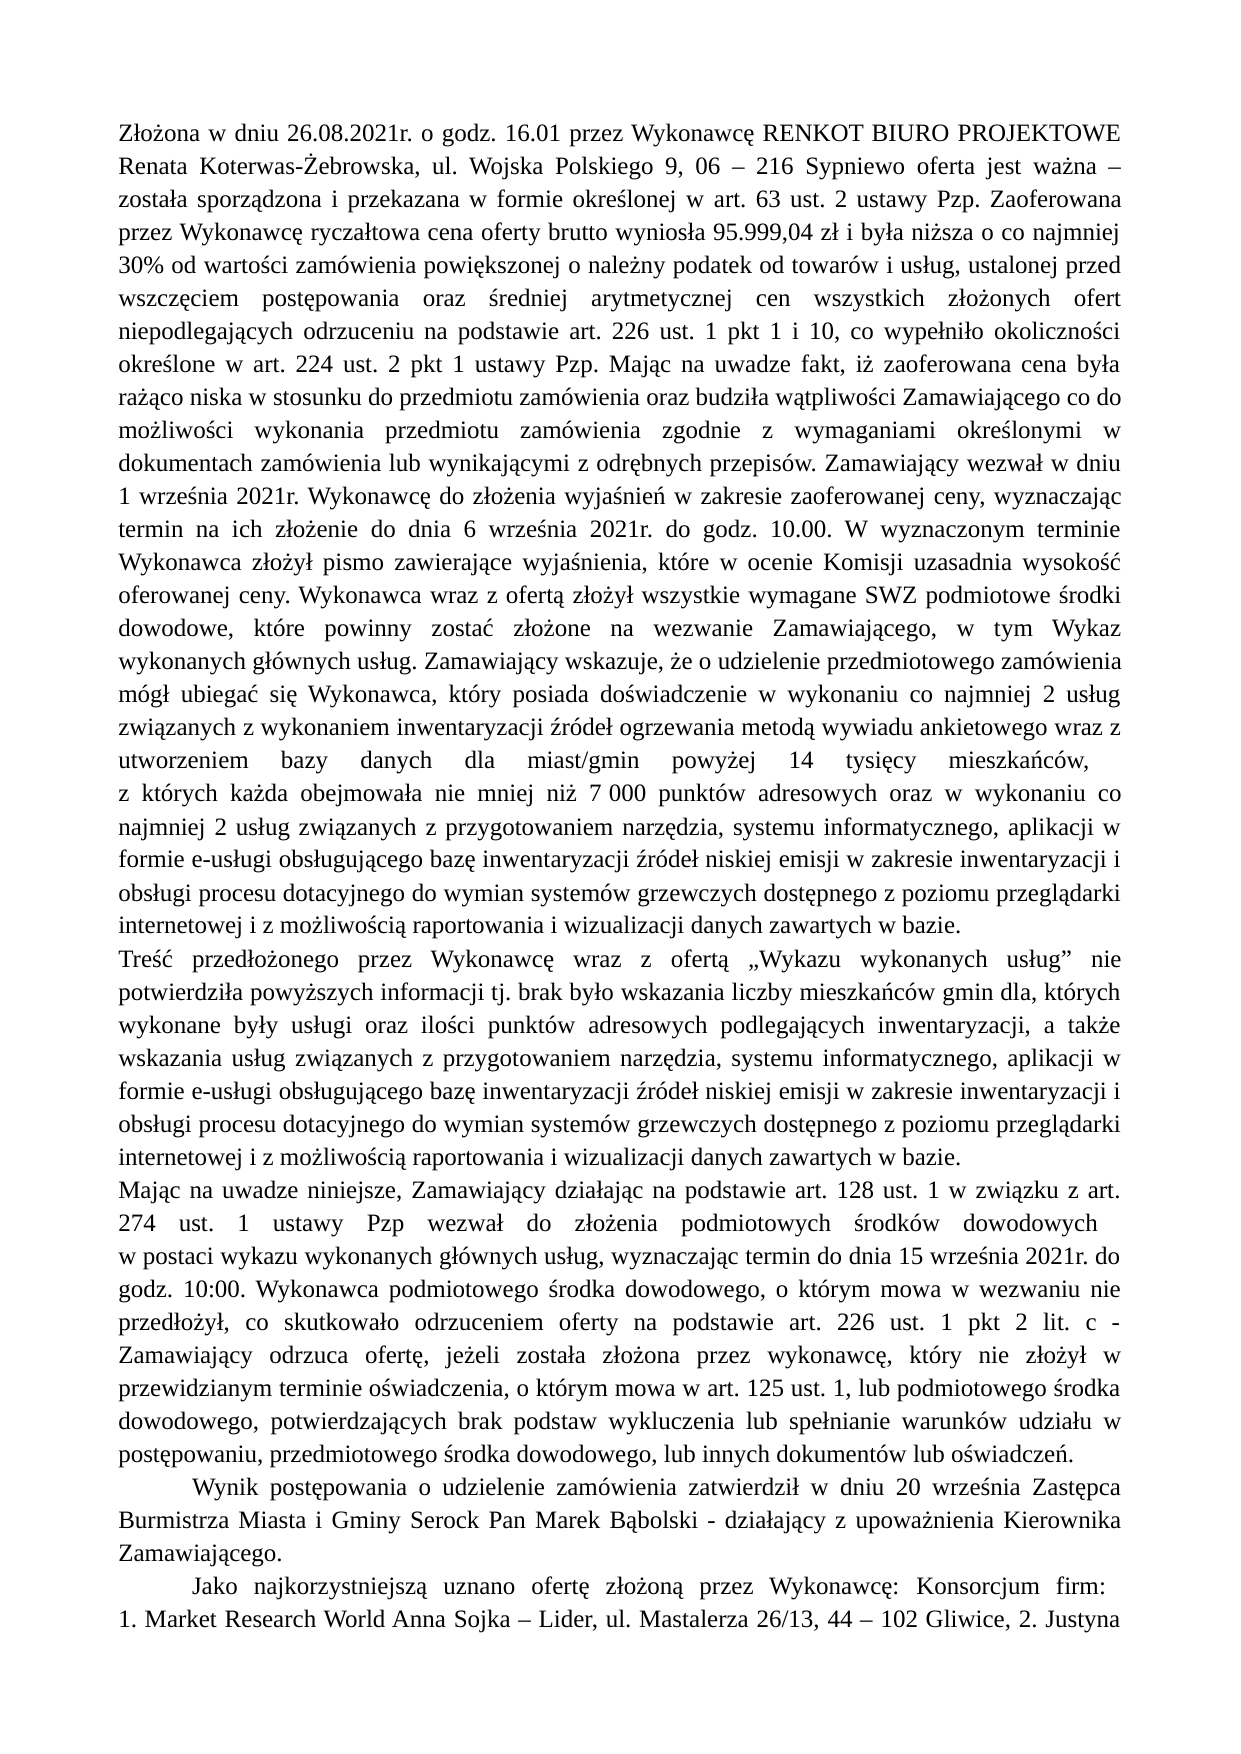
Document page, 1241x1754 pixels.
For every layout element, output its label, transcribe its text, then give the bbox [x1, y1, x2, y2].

text Wynik postępowania o udzielenie zamówienia zatwierdził w dniu 20 września Zastępca Burmistrza Miasta i Gminy Serock Pan Marek Bąbolski - działający z upoważnienia Kierownika Zamawiającego. [118, 1472, 1122, 1567]
text Złożona w dniu 26.08.2021r. o godz. 16.01 przez Wykonawcę RENKOT BIURO PROJEKTOWE Renata Koterwas-Żebrowska, ul. Wojska Polskiego 9, 06 – 216 Sypniewo oferta jest ważna – została sporządzona i przekazana w formie określonej w art. 63 ust. 2 ustawy Pzp. Zaoferowana przez Wykonawcę ryczałtowa cena oferty brutto wyniosła 95.999,04 zł i była niższa o co najmniej 30% od wartości zamówienia powiększonej o należny podatek od towarów i usług, ustalonej przed wszczęciem postępowania oraz średniej arytmetycznej cen wszystkich złożonych ofert niepodlegających odrzuceniu na podstawie art. 226 ust. 1 pkt 1 i 10, co wypełniło okoliczności określone w art. 224 ust. 2 pkt 1 ustawy Pzp. Mając na uwadze fakt, iż zaoferowana cena była rażąco niska w stosunku do przedmiotu zamówienia oraz budziła wątpliwości Zamawiającego co do możliwości wykonania przedmiotu zamówienia zgodnie z wymaganiami określonymi w dokumentach zamówienia lub wynikającymi z odrębnych przepisów. Zamawiający wezwał w dniu 1 września 2021r. Wykonawcę do złożenia wyjaśnień w zakresie zaoferowanej ceny, wyznaczając termin na ich złożenie do dnia 6 września 2021r. do godz. 10.00. W wyznaczonym terminie Wykonawca złożył pismo zawierające wyjaśnienia, które w ocenie Komisji uzasadnia wysokość oferowanej ceny. Wykonawca wraz z ofertą złożył wszystkie wymagane SWZ podmiotowe środki dowodowe, które powinny zostać złożone na wezwanie Zamawiającego, w tym Wykaz wykonanych głównych usług. Zamawiający wskazuje, że o udzielenie przedmiotowego zamówienia mógł ubiegać się Wykonawca, który posiada doświadczenie w wykonaniu co najmniej 2 usług związanych z wykonaniem inwentaryzacji źródeł ogrzewania metodą wywiadu ankietowego wraz z utworzeniem bazy danych dla miast/gmin powyżej 14 tysięcy mieszkańców, z których każda obejmowała nie mniej niż 7 000 punktów adresowych oraz w wykonaniu co najmniej 2 usług związanych z przygotowaniem narzędzia, systemu informatycznego, aplikacji w formie e-usługi obsługującego bazę inwentaryzacji źródeł niskiej emisji w zakresie inwentaryzacji i obsługi procesu dotacyjnego do wymian systemów grzewczych dostępnego z poziomu przeglądarki internetowej i z możliwością raportowania i wizualizacji danych zawartych w bazie. [118, 118, 1122, 939]
text Treść przedłożonego przez Wykonawcę wraz z ofertą „Wykazu wykonanych usług” nie potwierdziła powyższych informacji tj. brak było wskazania liczby mieszkańców gmin dla, których wykonane były usługi oraz ilości punktów adresowych podlegających inwentaryzacji, a także wskazania usług związanych z przygotowaniem narzędzia, systemu informatycznego, aplikacji w formie e-usługi obsługującego bazę inwentaryzacji źródeł niskiej emisji w zakresie inwentaryzacji i obsługi procesu dotacyjnego do wymian systemów grzewczych dostępnego z poziomu przeglądarki internetowej i z możliwością raportowania i wizualizacji danych zawartych w bazie. [118, 944, 1122, 1171]
text Jako najkorzystniejszą uznano ofertę złożoną przez Wykonawcę: Konsorcjum firm: 1. Market Research World Anna Sojka – Lider, ul. Mastalerza 26/13, 44 – 102 Gliwice, 2. Justyna [118, 1571, 1122, 1633]
text Mając na uwadze niniejsze, Zamawiający działając na podstawie art. 128 ust. 1 w związku z art. 274 ust. 1 ustawy Pzp wezwał do złożenia podmiotowych środków dowodowych w postaci wykazu wykonanych głównych usług, wyznaczając termin do dnia 15 września 2021r. do godz. 10:00. Wykonawca podmiotowego środka dowodowego, o którym mowa w wezwaniu nie przedłożył, co skutkowało odrzuceniem oferty na podstawie art. 226 ust. 1 pkt 2 lit. c - Zamawiający odrzuca ofertę, jeżeli została złożona przez wykonawcę, który nie złożył w przewidzianym terminie oświadczenia, o którym mowa w art. 125 ust. 1, lub podmiotowego środka dowodowego, potwierdzających brak podstaw wykluczenia lub spełnianie warunków udziału w postępowaniu, przedmiotowego środka dowodowego, lub innych dokumentów lub oświadczeń. [118, 1175, 1122, 1468]
